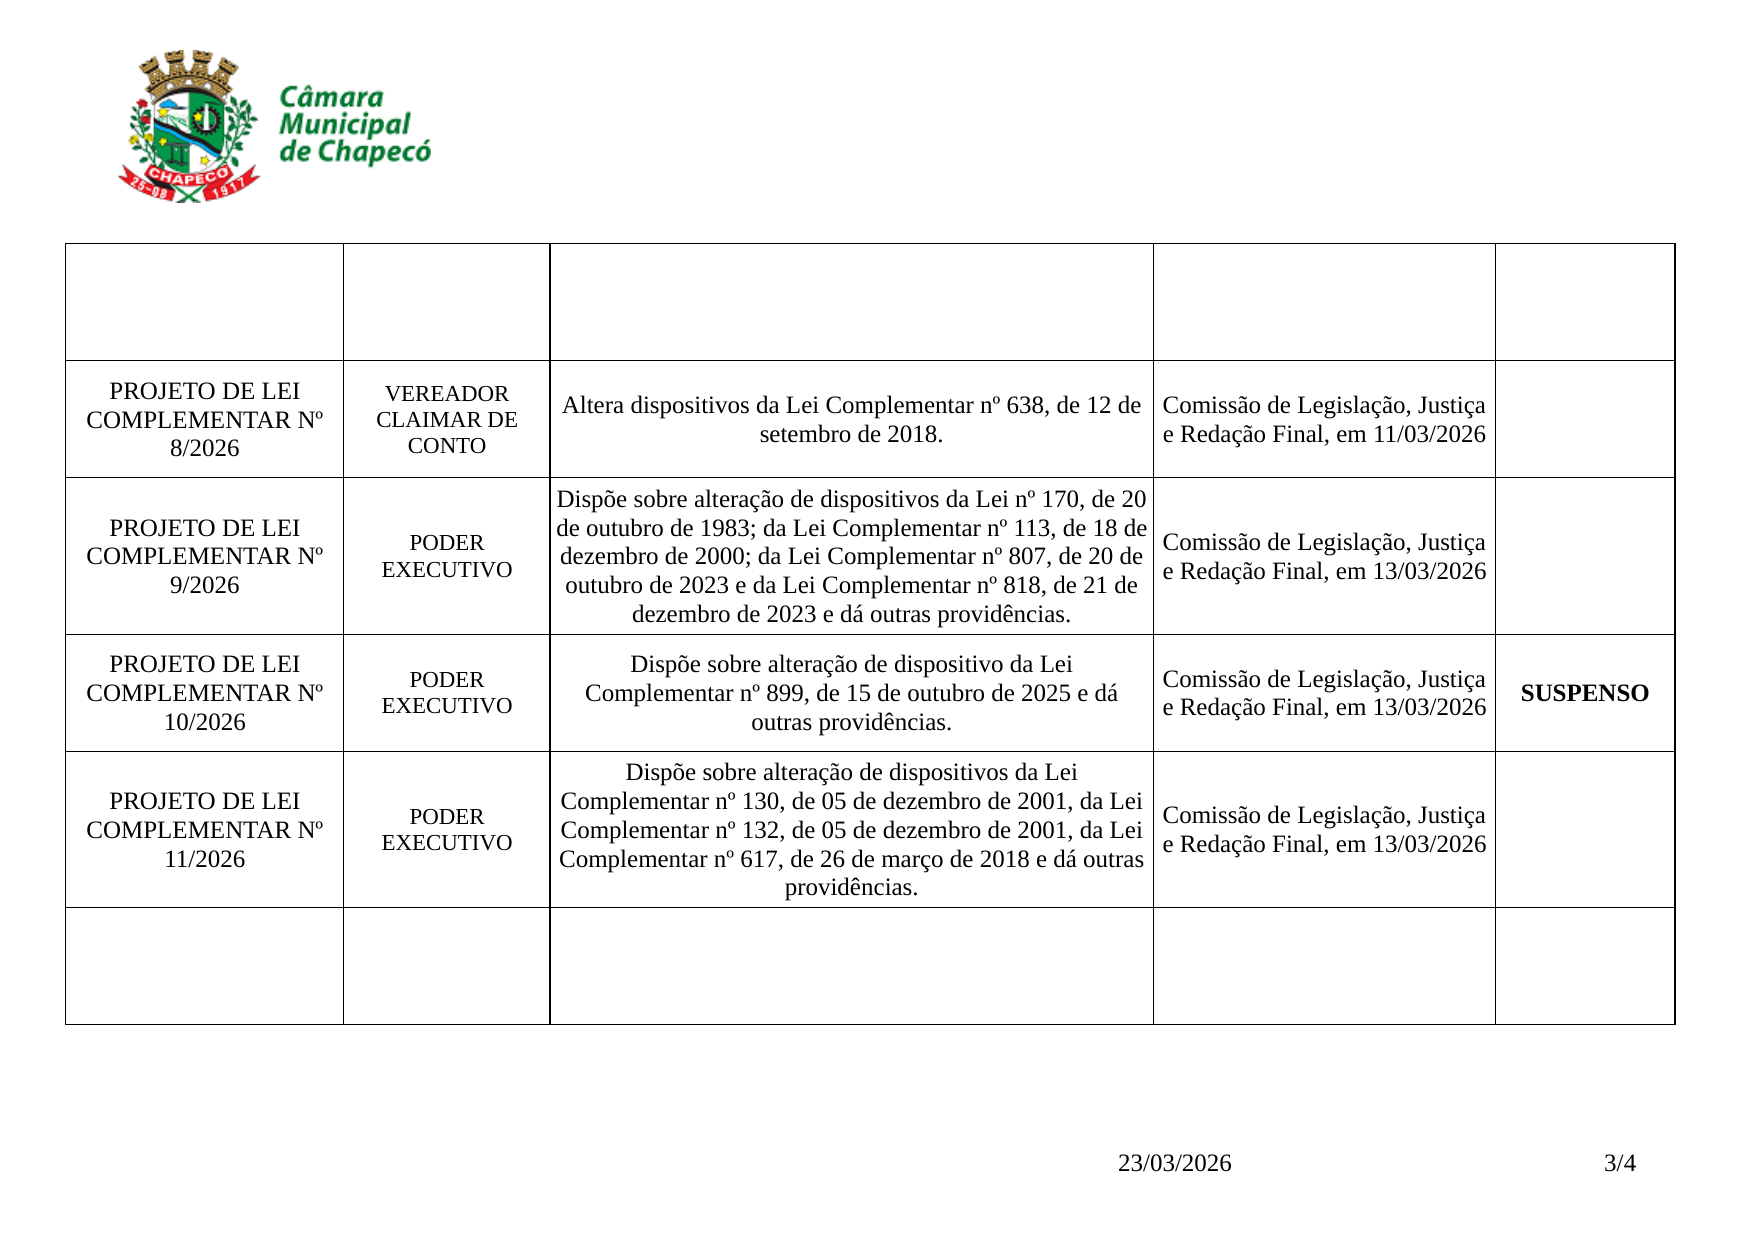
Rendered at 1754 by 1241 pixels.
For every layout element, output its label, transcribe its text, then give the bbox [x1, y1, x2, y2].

table_cell [66, 908, 343, 1024]
table_cell Comissão de Legislação, Justiça e Redação Final, em 11/03/2026 [1154, 361, 1495, 477]
table_cell [1496, 908, 1674, 1024]
table_cell Altera dispositivos da Lei Complementar nº 638, de 12 de setembro de 2018. [551, 361, 1153, 477]
table_cell [1154, 908, 1495, 1024]
table_cell SUSPENSO [1496, 635, 1674, 751]
table_cell [66, 244, 343, 360]
table_cell [1154, 244, 1495, 360]
table_cell [344, 244, 549, 360]
table_cell PROJETO DE LEI COMPLEMENTAR Nº 10/2026 [66, 635, 343, 751]
picture [118, 50, 431, 203]
table_cell VEREADOR CLAIMAR DE CONTO [344, 361, 549, 477]
table_cell PODER EXECUTIVO [344, 635, 549, 751]
table_cell [1496, 244, 1674, 360]
table_cell Dispõe sobre alteração de dispositivos da Lei nº 170, de 20 de outubro de 1983; da Lei Complementar nº 113, de 18 de dezembro de 2000; da Lei Complementar nº 807, de 20 de outubro de 2023 e da Lei Complementar nº 818, de 21 de dezembro de 2023 e dá outras providências. [551, 478, 1153, 633]
table_cell [551, 244, 1153, 360]
table_cell PROJETO DE LEI COMPLEMENTAR Nº 11/2026 [66, 752, 343, 907]
table_cell PROJETO DE LEI COMPLEMENTAR Nº 9/2026 [66, 478, 343, 633]
table_cell Dispõe sobre alteração de dispositivos da Lei Complementar nº 130, de 05 de dezembro de 2001, da Lei Complementar nº 132, de 05 de dezembro de 2001, da Lei Complementar nº 617, de 26 de março de 2018 e dá outras providências. [551, 752, 1153, 907]
table_cell Dispõe sobre alteração de dispositivo da Lei Complementar nº 899, de 15 de outubro de 2025 e dá outras providências. [551, 635, 1153, 751]
table_cell [1496, 752, 1674, 907]
table_cell Comissão de Legislação, Justiça e Redação Final, em 13/03/2026 [1154, 478, 1495, 633]
table_cell [1496, 361, 1674, 477]
table_cell PODER EXECUTIVO [344, 478, 549, 633]
table_cell Comissão de Legislação, Justiça e Redação Final, em 13/03/2026 [1154, 635, 1495, 751]
table_cell Comissão de Legislação, Justiça e Redação Final, em 13/03/2026 [1154, 752, 1495, 907]
table_cell [344, 908, 549, 1024]
table_cell PODER EXECUTIVO [344, 752, 549, 907]
table_cell PROJETO DE LEI COMPLEMENTAR Nº 8/2026 [66, 361, 343, 477]
table_cell [551, 908, 1153, 1024]
table_cell [1496, 478, 1674, 633]
